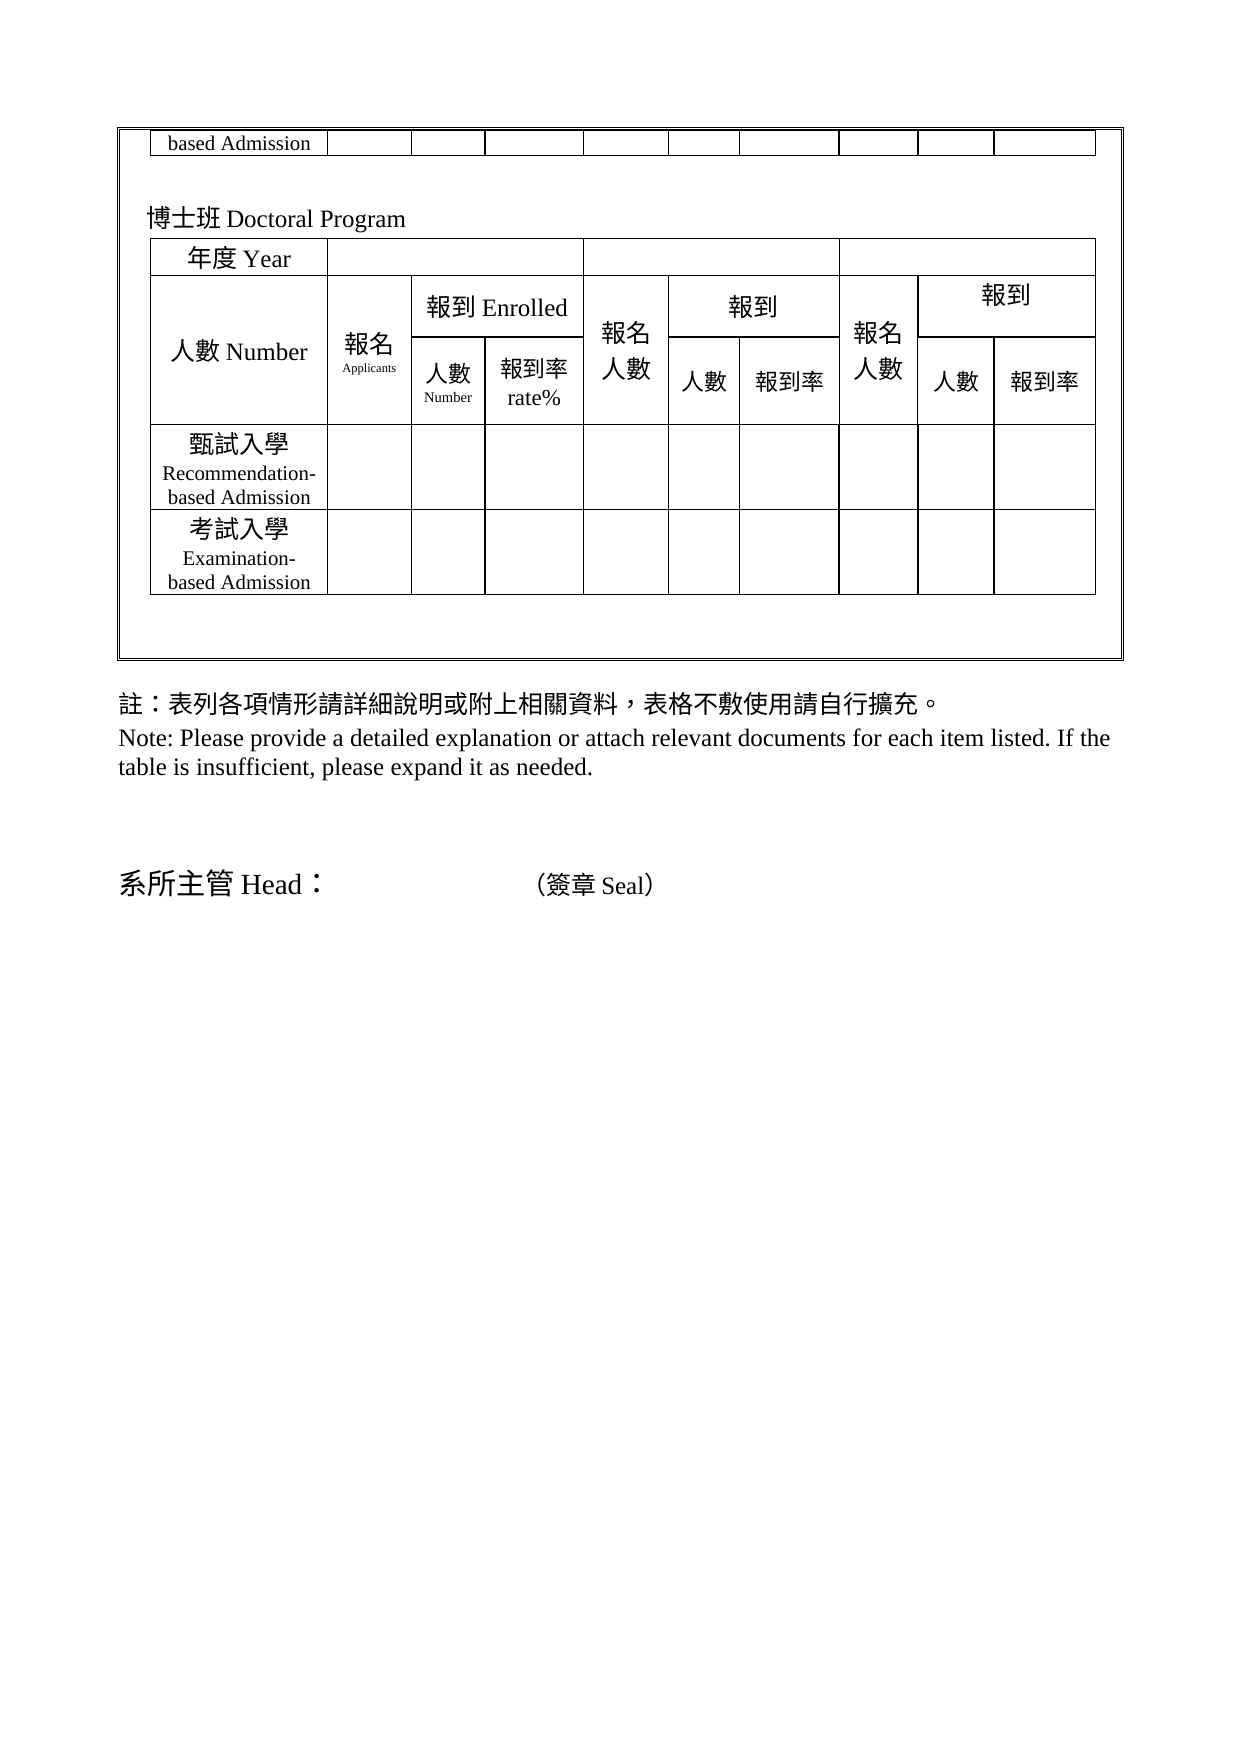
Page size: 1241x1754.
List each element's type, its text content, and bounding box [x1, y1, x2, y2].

table_cell [995, 510, 1095, 594]
table_cell 報到 [919, 276, 1095, 336]
table_cell 報名Applicants [328, 276, 411, 423]
table_header [584, 239, 839, 275]
table_cell [669, 425, 739, 509]
table_cell [584, 425, 668, 509]
table_cell 報到率rate% [486, 338, 583, 423]
table_cell 人數 [918, 338, 993, 423]
table_header 年度Year [151, 239, 327, 275]
table_header [328, 239, 583, 275]
table_cell [328, 425, 411, 509]
table_cell 報到率 [740, 338, 839, 423]
table_cell [740, 425, 838, 509]
table_cell 博士班Doctoral Program [120, 130, 1121, 658]
table_cell 人數Number [151, 276, 327, 423]
table_cell [740, 131, 838, 155]
table_cell [412, 131, 484, 155]
table_cell [919, 425, 993, 509]
table_cell 報到 [669, 276, 839, 336]
text 系所主管Head： （簽章Seal） [118, 860, 1122, 902]
text 註：表列各項情形請詳細說明或附上相關資料，表格不敷使用請自行擴充。 [118, 661, 1122, 723]
table_cell [584, 131, 668, 155]
table_cell [740, 510, 838, 594]
table_cell based Admission [151, 131, 327, 155]
table_header [840, 239, 1095, 275]
table_cell [840, 425, 917, 509]
table_cell 報名人數 [584, 276, 668, 423]
table_cell [328, 510, 411, 594]
table_cell [584, 510, 668, 594]
table_cell [486, 425, 583, 509]
table_cell 報名人數 [840, 276, 917, 423]
table_cell 人數Number [412, 338, 484, 423]
table_cell [840, 510, 917, 594]
table_cell [995, 425, 1095, 509]
table_cell [995, 131, 1095, 155]
table_cell [328, 131, 411, 155]
table_cell 報到Enrolled [412, 276, 583, 336]
table_cell [486, 510, 583, 594]
table_cell [919, 131, 993, 155]
text Note: Please provide a detailed explanation or attach relevant documents for each item listed. If the table is insufficient, please expand it as needed. [118, 723, 1122, 781]
table_cell 報到率 [995, 338, 1095, 423]
table_cell [412, 425, 484, 509]
table_cell 人數 [669, 338, 739, 423]
table_cell 考試入學Examination- based Admission [151, 510, 327, 594]
table_cell 甄試入學Recommendation-based Admission [151, 425, 327, 509]
table_cell [669, 510, 739, 594]
table_cell [840, 131, 917, 155]
table_cell [669, 131, 739, 155]
table_cell [919, 510, 993, 594]
table_cell [486, 131, 583, 155]
table_cell [412, 510, 484, 594]
